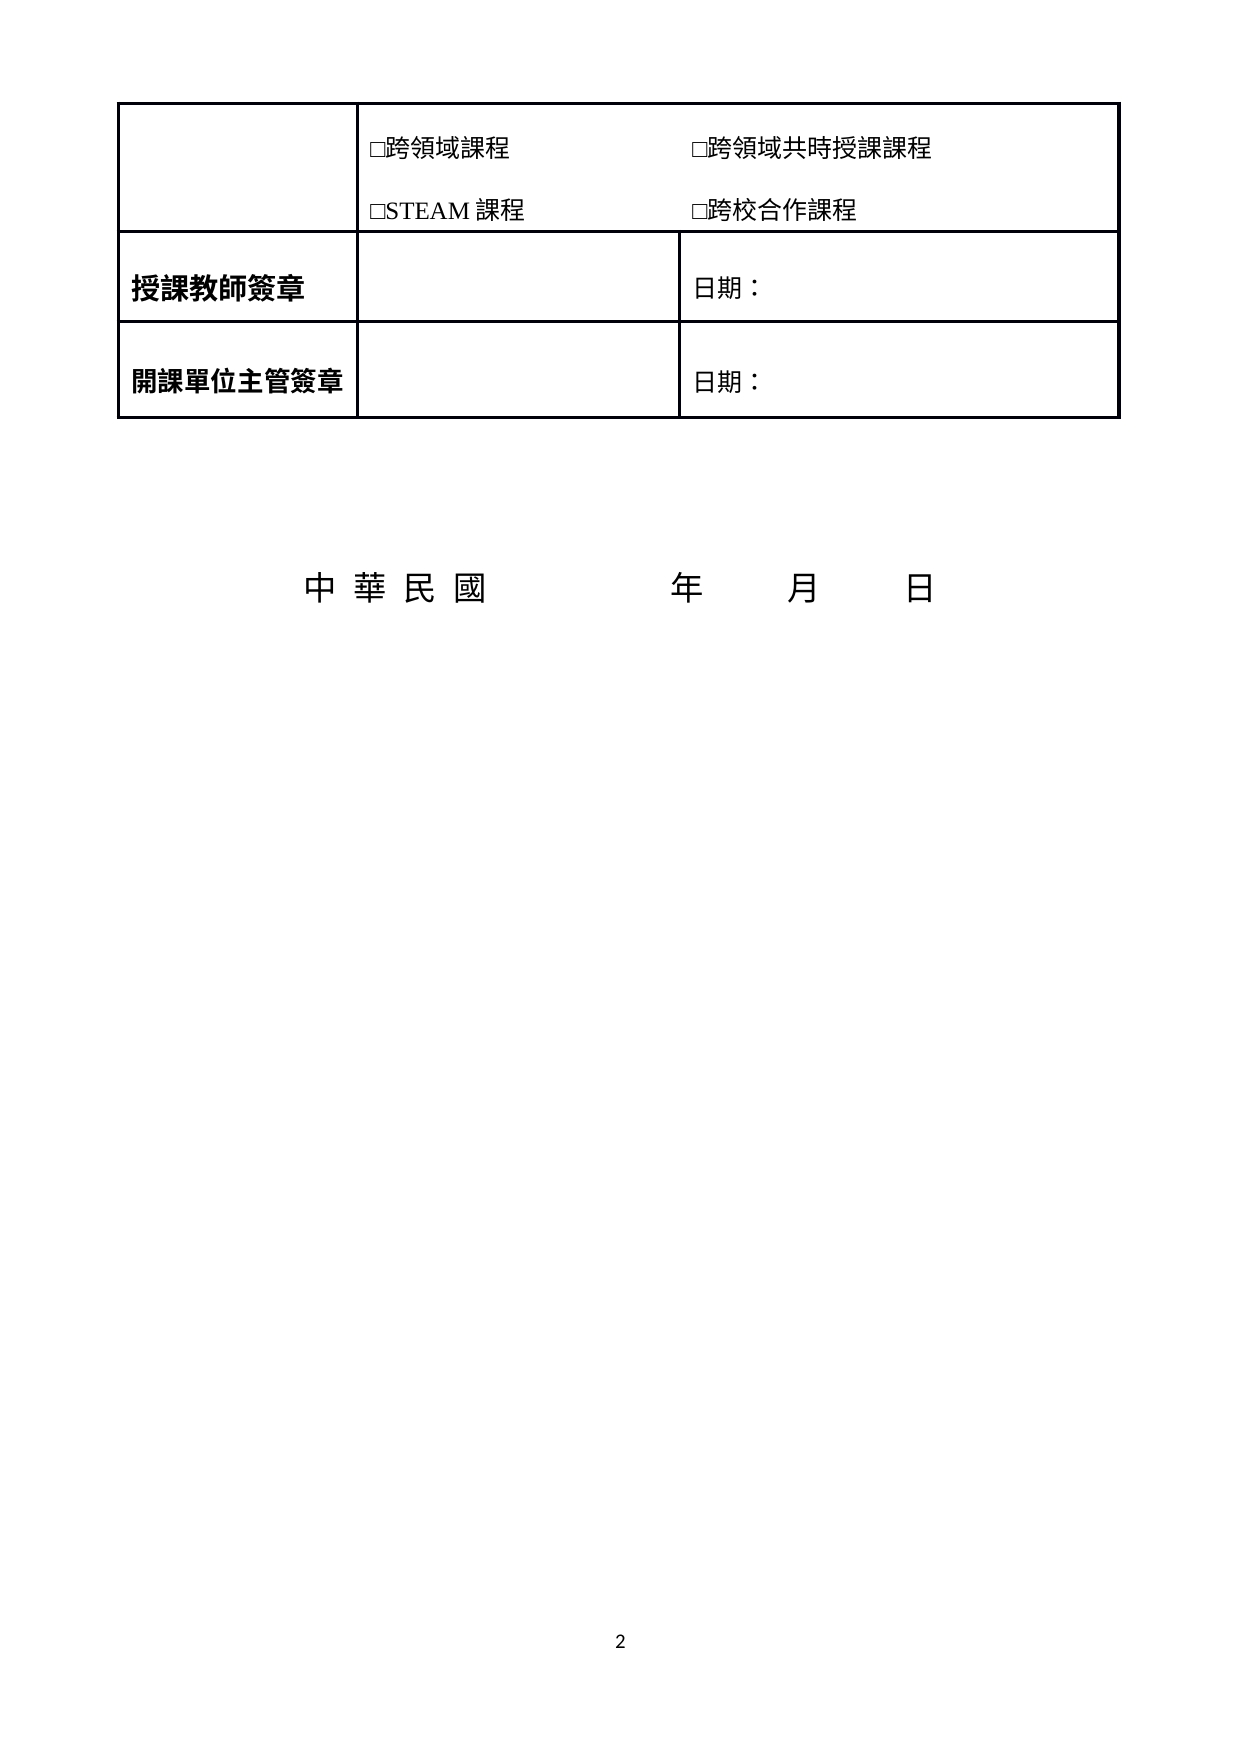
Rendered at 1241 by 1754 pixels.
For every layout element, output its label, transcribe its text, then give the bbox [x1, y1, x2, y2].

table_cell [120, 105, 356, 230]
table_cell 日期： [681, 323, 1117, 416]
table_cell 日期： [681, 233, 1117, 320]
table_cell [359, 233, 678, 320]
table_cell 開課單位主管簽章 [120, 323, 356, 416]
text 中 華 民 國 年 月 日 [118, 544, 1122, 607]
table_cell 授課教師簽章 [120, 233, 356, 320]
table_cell □跨領域課程 □STEAM課程 [359, 105, 679, 230]
table_cell [359, 323, 678, 416]
table_cell □跨領域共時授課課程 □跨校合作課程 [679, 105, 1117, 230]
